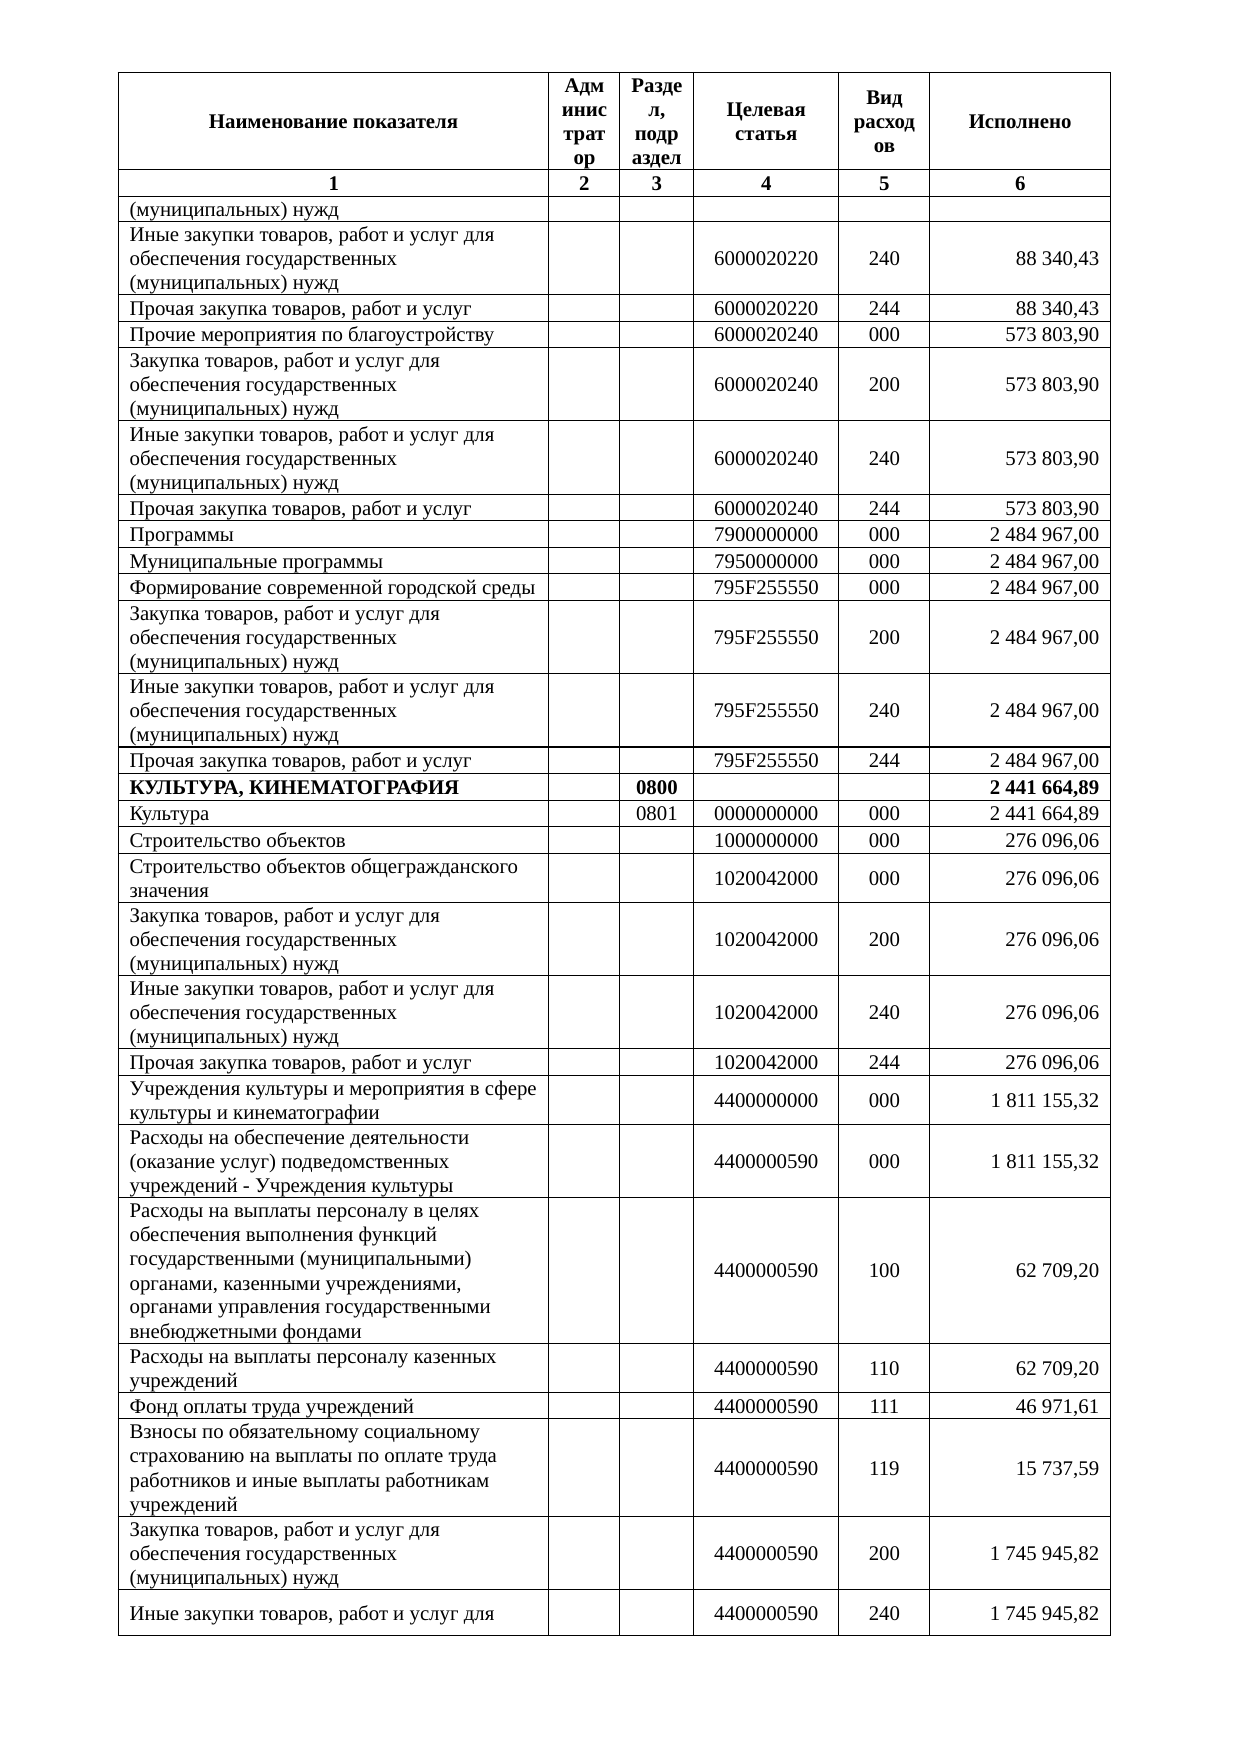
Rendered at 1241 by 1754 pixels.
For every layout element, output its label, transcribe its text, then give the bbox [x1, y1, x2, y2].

table_cell [549, 1198, 619, 1343]
table_cell [549, 774, 619, 799]
table_cell Культура [119, 801, 548, 826]
table_cell 2 484 967,00 [930, 601, 1110, 673]
table_cell 276 096,06 [930, 903, 1110, 975]
table_cell Прочая закупка товаров, работ и услуг [119, 295, 548, 321]
table_cell 4400000590 [694, 1393, 838, 1418]
table_cell 1 745 945,82 [930, 1590, 1110, 1635]
table_cell 6000020240 [694, 495, 838, 520]
table_cell [620, 421, 693, 494]
table_cell Формирование современной городской среды [119, 574, 548, 600]
table_cell [620, 1198, 693, 1343]
table_header Целевая статья [694, 73, 838, 169]
table_cell 4400000590 [694, 1344, 838, 1392]
table_cell 244 [839, 748, 929, 773]
table_cell 4400000590 [694, 1517, 838, 1589]
table_cell 6 [930, 170, 1110, 196]
table_cell Иные закупки товаров, работ и услуг для обеспечения государственных (муниципальных) нужд [119, 674, 548, 746]
table_cell [620, 295, 693, 321]
table_cell Фонд оплаты труда учреждений [119, 1393, 548, 1418]
table_cell [620, 748, 693, 773]
table_cell 240 [839, 421, 929, 494]
table_cell [694, 774, 838, 799]
table_cell 244 [839, 1049, 929, 1075]
table_cell (муниципальных) нужд [119, 197, 548, 221]
table_cell [549, 1125, 619, 1197]
table_cell 276 096,06 [930, 854, 1110, 902]
table_cell [839, 197, 929, 221]
table_cell 46 971,61 [930, 1393, 1110, 1418]
table_cell [549, 348, 619, 420]
table_cell [549, 222, 619, 294]
table_cell [549, 1419, 619, 1516]
table_cell Муниципальные программы [119, 548, 548, 573]
table_cell 1020042000 [694, 976, 838, 1048]
table_cell Иные закупки товаров, работ и услуг для обеспечения государственных (муниципальных) нужд [119, 222, 548, 294]
table_cell 2 484 967,00 [930, 674, 1110, 746]
table_cell Иные закупки товаров, работ и услуг для обеспечения государственных (муниципальных) нужд [119, 976, 548, 1048]
table_cell 000 [839, 548, 929, 573]
table_cell 3 [620, 170, 693, 196]
table_cell 795F255550 [694, 674, 838, 746]
table_cell 000 [839, 1125, 929, 1197]
table_cell [549, 197, 619, 221]
table_cell 000 [839, 801, 929, 826]
table_cell 88 340,43 [930, 222, 1110, 294]
table_cell [549, 495, 619, 520]
table_cell 6000020220 [694, 222, 838, 294]
table_cell 200 [839, 348, 929, 420]
table_cell [620, 1517, 693, 1589]
table_header Наименование показателя [119, 73, 548, 169]
table_cell Расходы на выплаты персоналу в целях обеспечения выполнения функций государственными (муниципальными) органами, казенными учреждениями, органами управления государственными внебюджетными фондами [119, 1198, 548, 1343]
table_cell 1020042000 [694, 903, 838, 975]
table_cell 2 484 967,00 [930, 548, 1110, 573]
table_cell [620, 348, 693, 420]
table_cell [620, 976, 693, 1048]
table_cell [620, 1344, 693, 1392]
table_cell [620, 521, 693, 547]
table_cell [549, 601, 619, 673]
table_cell 795F255550 [694, 601, 838, 673]
table_cell 240 [839, 222, 929, 294]
table_cell 1000000000 [694, 827, 838, 853]
table_header Исполнено [930, 73, 1110, 169]
table_cell 110 [839, 1344, 929, 1392]
table_cell Иные закупки товаров, работ и услуг для [119, 1590, 548, 1635]
table_cell 1 811 155,32 [930, 1125, 1110, 1197]
table_cell 88 340,43 [930, 295, 1110, 321]
table_cell 000 [839, 827, 929, 853]
table_cell 6000020240 [694, 421, 838, 494]
table_cell 200 [839, 1517, 929, 1589]
table_cell Программы [119, 521, 548, 547]
table_cell [549, 1049, 619, 1075]
table_cell [549, 1393, 619, 1418]
table_header Раздел, подраздел [620, 73, 693, 169]
table_cell 4400000000 [694, 1076, 838, 1124]
table_cell 1020042000 [694, 1049, 838, 1075]
table_cell 4400000590 [694, 1419, 838, 1516]
table_cell [620, 827, 693, 853]
table_cell [549, 827, 619, 853]
table_cell [549, 295, 619, 321]
table_cell [549, 674, 619, 746]
table_cell [549, 1344, 619, 1392]
table_cell [620, 903, 693, 975]
table_cell 7950000000 [694, 548, 838, 573]
table_cell Прочая закупка товаров, работ и услуг [119, 748, 548, 773]
table_cell [620, 1419, 693, 1516]
table_cell 119 [839, 1419, 929, 1516]
table_cell Закупка товаров, работ и услуг для обеспечения государственных (муниципальных) нужд [119, 601, 548, 673]
table_cell [549, 801, 619, 826]
table_cell [549, 322, 619, 347]
table_cell 2 441 664,89 [930, 801, 1110, 826]
table_cell [620, 222, 693, 294]
table_cell [620, 854, 693, 902]
table_cell 000 [839, 854, 929, 902]
table_cell 2 [549, 170, 619, 196]
table_cell 15 737,59 [930, 1419, 1110, 1516]
table_cell [620, 574, 693, 600]
table_cell 1 811 155,32 [930, 1076, 1110, 1124]
table_cell 5 [839, 170, 929, 196]
table_cell [549, 1517, 619, 1589]
table_cell 0801 [620, 801, 693, 826]
table_cell [549, 854, 619, 902]
table_cell 4400000590 [694, 1125, 838, 1197]
table_header Администратор [549, 73, 619, 169]
table_cell Строительство объектов [119, 827, 548, 853]
table_cell [549, 421, 619, 494]
table_cell [620, 322, 693, 347]
table_cell [620, 601, 693, 673]
table_cell [694, 197, 838, 221]
table_cell [930, 197, 1110, 221]
table_cell 1020042000 [694, 854, 838, 902]
table_cell Взносы по обязательному социальному страхованию на выплаты по оплате труда работников и иные выплаты работникам учреждений [119, 1419, 548, 1516]
table_cell Прочие мероприятия по благоустройству [119, 322, 548, 347]
table_cell [620, 1590, 693, 1635]
table_cell 4400000590 [694, 1198, 838, 1343]
table_cell 276 096,06 [930, 976, 1110, 1048]
table_cell [549, 1076, 619, 1124]
table_cell Закупка товаров, работ и услуг для обеспечения государственных (муниципальных) нужд [119, 1517, 548, 1589]
table_cell 000 [839, 521, 929, 547]
table_header Вид расходов [839, 73, 929, 169]
table_cell Иные закупки товаров, работ и услуг для обеспечения государственных (муниципальных) нужд [119, 421, 548, 494]
table_cell [549, 521, 619, 547]
table_cell Прочая закупка товаров, работ и услуг [119, 1049, 548, 1075]
table_cell 000 [839, 322, 929, 347]
table_cell [549, 903, 619, 975]
table_cell [620, 548, 693, 573]
table_cell 0800 [620, 774, 693, 799]
table_cell [549, 548, 619, 573]
table_cell 276 096,06 [930, 827, 1110, 853]
table_cell 573 803,90 [930, 348, 1110, 420]
table_cell [620, 197, 693, 221]
table_cell 200 [839, 601, 929, 673]
table_cell 573 803,90 [930, 495, 1110, 520]
table_cell 1 745 945,82 [930, 1517, 1110, 1589]
table_cell [620, 674, 693, 746]
table_cell [549, 574, 619, 600]
table_cell [620, 1049, 693, 1075]
table_cell 200 [839, 903, 929, 975]
table_cell Строительство объектов общегражданского значения [119, 854, 548, 902]
table_cell 2 441 664,89 [930, 774, 1110, 799]
table_cell 276 096,06 [930, 1049, 1110, 1075]
table_cell 573 803,90 [930, 322, 1110, 347]
table_cell 7900000000 [694, 521, 838, 547]
table_cell КУЛЬТУРА, КИНЕМАТОГРАФИЯ [119, 774, 548, 799]
table_cell Расходы на обеспечение деятельности (оказание услуг) подведомственных учреждений - Учреждения культуры [119, 1125, 548, 1197]
table_cell 2 484 967,00 [930, 748, 1110, 773]
table_cell 2 484 967,00 [930, 521, 1110, 547]
table_cell [549, 976, 619, 1048]
table_cell 240 [839, 1590, 929, 1635]
table_cell Закупка товаров, работ и услуг для обеспечения государственных (муниципальных) нужд [119, 348, 548, 420]
table_cell 240 [839, 976, 929, 1048]
table_cell Прочая закупка товаров, работ и услуг [119, 495, 548, 520]
table_cell Расходы на выплаты персоналу казенных учреждений [119, 1344, 548, 1392]
table_cell 000 [839, 574, 929, 600]
table_cell [620, 1076, 693, 1124]
table_cell 1 [119, 170, 548, 196]
table_cell 4 [694, 170, 838, 196]
table_cell [620, 1393, 693, 1418]
table_cell 62 709,20 [930, 1198, 1110, 1343]
table_cell 0000000000 [694, 801, 838, 826]
table_cell 244 [839, 295, 929, 321]
table_cell 6000020220 [694, 295, 838, 321]
table_cell 000 [839, 1076, 929, 1124]
table_cell [549, 748, 619, 773]
table_cell 244 [839, 495, 929, 520]
table_cell 2 484 967,00 [930, 574, 1110, 600]
table_cell Закупка товаров, работ и услуг для обеспечения государственных (муниципальных) нужд [119, 903, 548, 975]
table_cell 4400000590 [694, 1590, 838, 1635]
table_cell 6000020240 [694, 348, 838, 420]
table_cell 573 803,90 [930, 421, 1110, 494]
table_cell [620, 1125, 693, 1197]
table_cell 62 709,20 [930, 1344, 1110, 1392]
table_cell 111 [839, 1393, 929, 1418]
table_cell 100 [839, 1198, 929, 1343]
table_cell [549, 1590, 619, 1635]
table_cell [839, 774, 929, 799]
table_cell 795F255550 [694, 748, 838, 773]
table_cell 6000020240 [694, 322, 838, 347]
table_cell Учреждения культуры и мероприятия в сфере культуры и кинематографии [119, 1076, 548, 1124]
table_cell 240 [839, 674, 929, 746]
table_cell [620, 495, 693, 520]
table_cell 795F255550 [694, 574, 838, 600]
